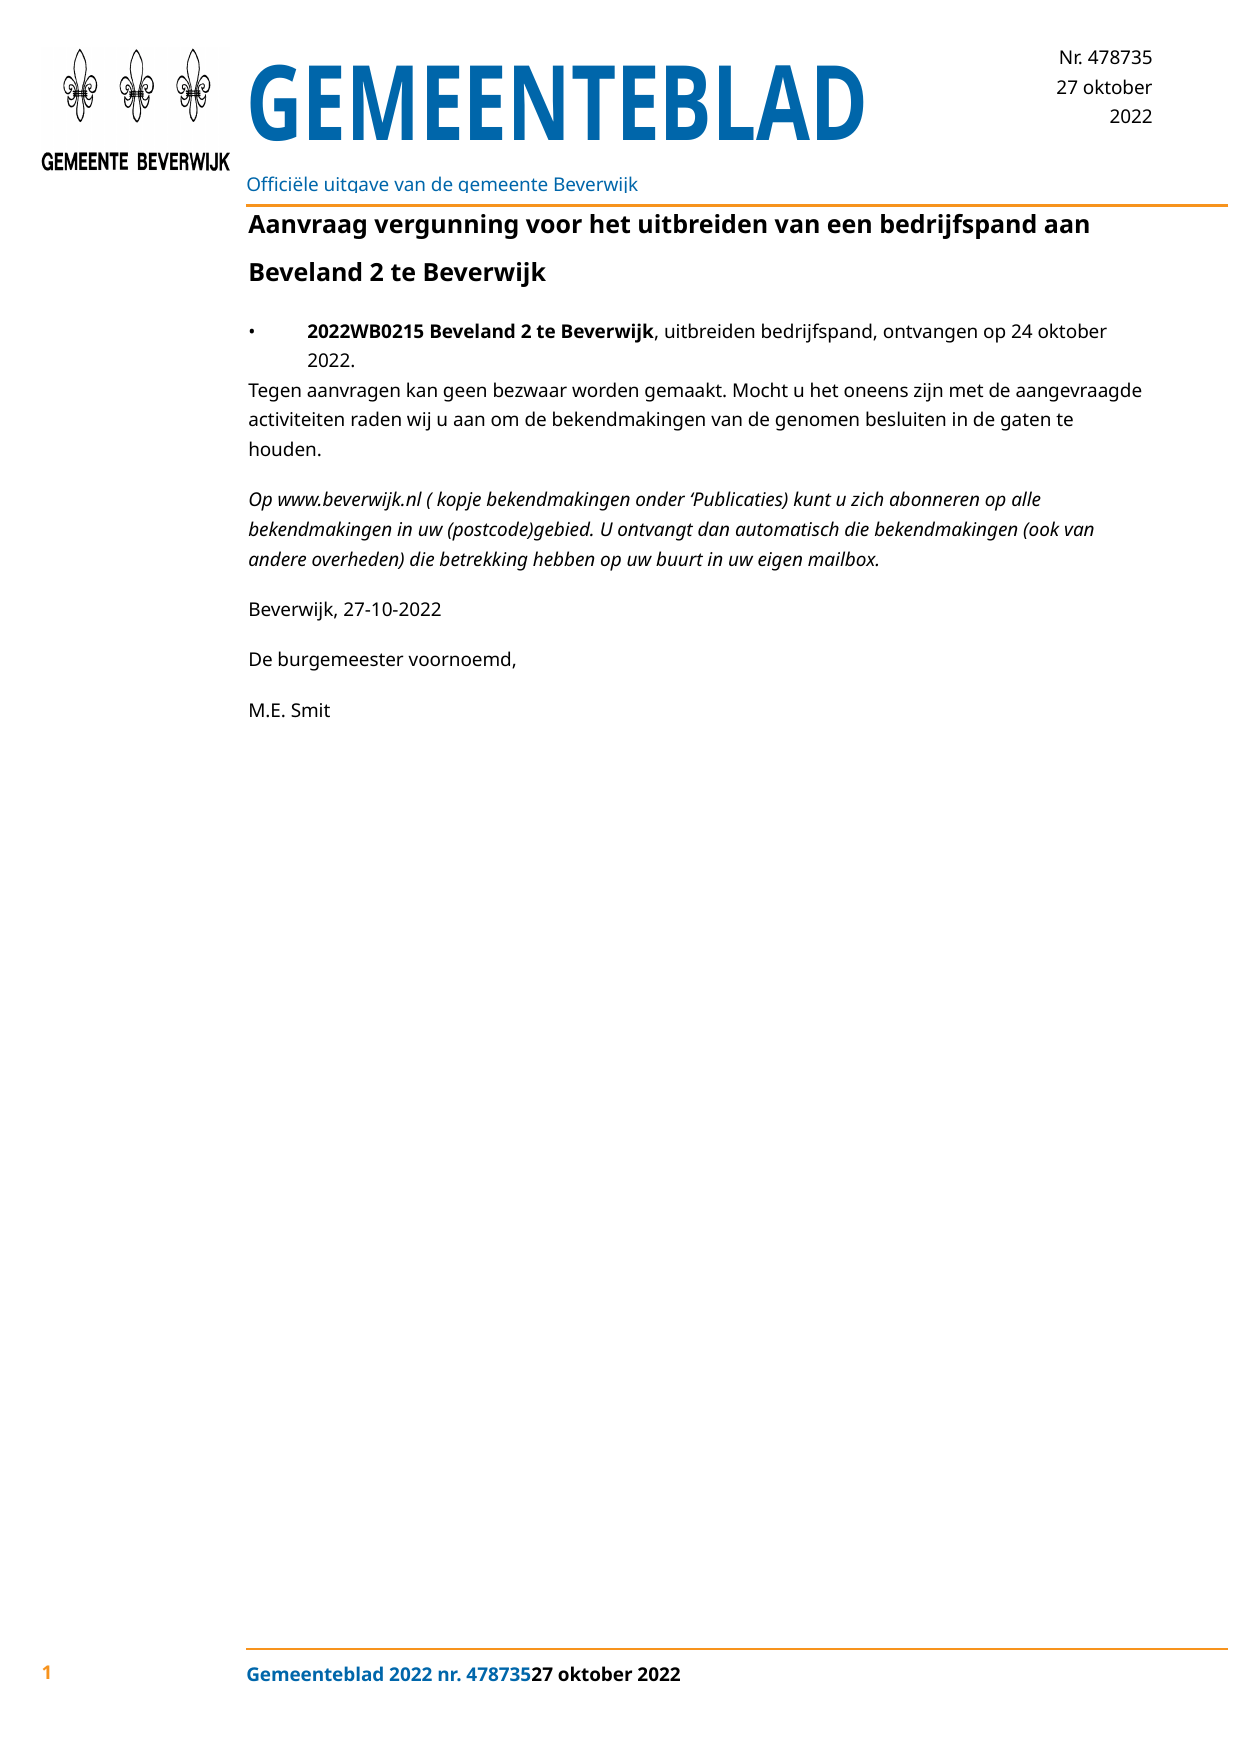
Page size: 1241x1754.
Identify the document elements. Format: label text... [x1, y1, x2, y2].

text Op www.beverwijk.nl ( kopje bekendmakingen onder ‘Publicaties) kunt u zich abonneren op alle bekendmakingen in uw (postcode)gebied. U ontvangt dan automatisch die bekendmakingen (ook van andere overheden) die betrekking hebben op uw buurt in uw eigen mailbox. [248, 487, 1152, 572]
text Tegen aanvragen kan geen bezwaar worden gemaakt. Mocht u het oneens zijn met de aangevraagde activiteiten raden wij u aan om de bekendmakingen van de genomen besluiten in de gaten te houden. [248, 377, 1152, 462]
text De burgemeester voornoemd, [248, 647, 1152, 672]
picture [41, 47, 231, 172]
text Aanvraag vergunning voor het uitbreiden van een bedrijfspand aan Beveland 2 te Beverwijk [248, 207, 1152, 288]
text M.E. Smit [248, 697, 1152, 723]
text Beverwijk, 27-10-2022 [248, 596, 1152, 622]
list 2022WB0215 Beveland 2 te Beverwijk, uitbreiden bedrijfspand, ontvangen op 24 oktober 2022. [248, 318, 1152, 373]
